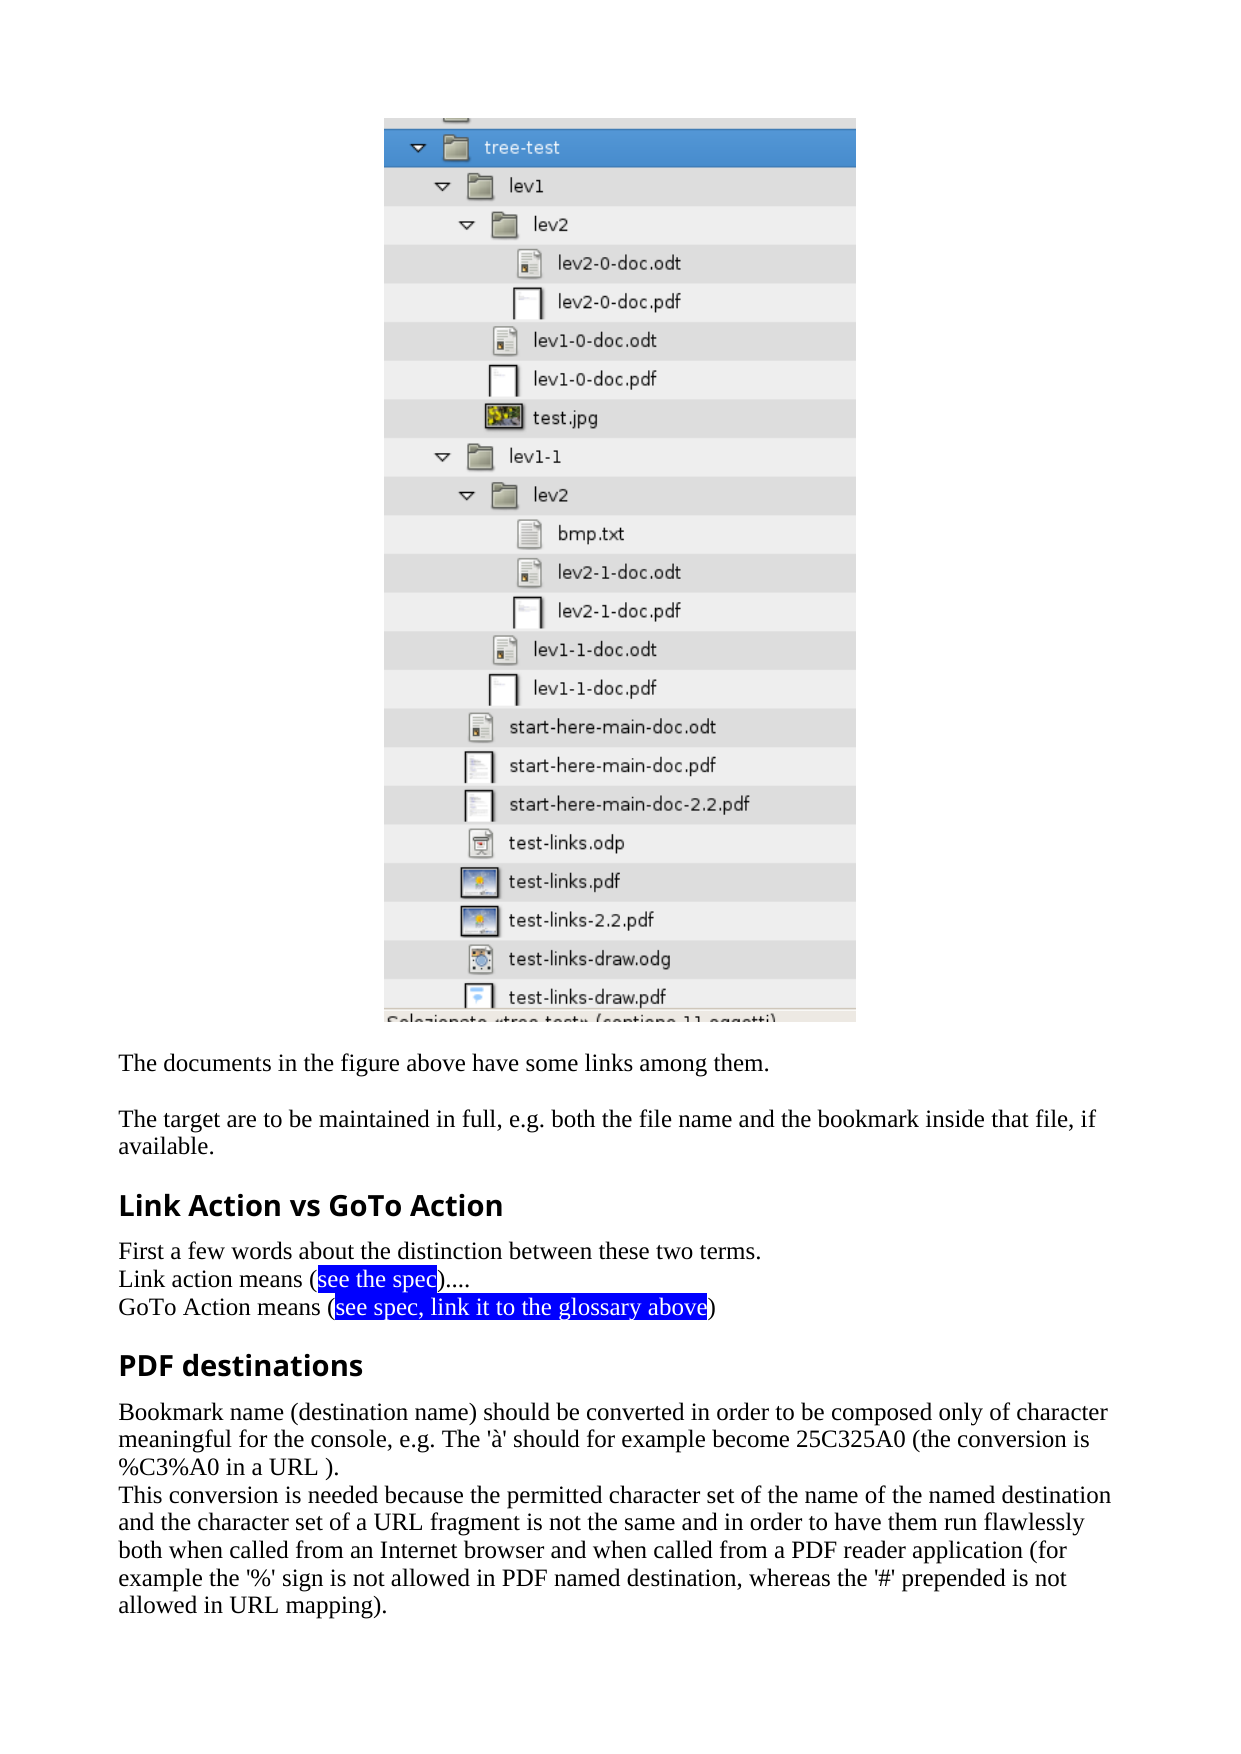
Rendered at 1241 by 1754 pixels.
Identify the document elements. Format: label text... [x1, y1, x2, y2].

subtitle Link Action vs GoTo Action [118, 1185, 1122, 1225]
text Bookmark name (destination name) should be converted in order to be composed only of character meaningful for the console, e.g. The 'à' should for example become 25C325A0 (the conversion is %C3%A0 in a URL ). [118, 1398, 1122, 1481]
text Link action means (see the spec).... [118, 1265, 1122, 1293]
subtitle PDF destinations [118, 1345, 1122, 1385]
picture [384, 118, 856, 1022]
text The target are to be maintained in full, e.g. both the file name and the bookmark inside that file, if available. [118, 1105, 1122, 1160]
text GoTo Action means (see spec, link it to the glossary above) [118, 1293, 1122, 1320]
text This conversion is needed because the permitted character set of the name of the named destination and the character set of a URL fragment is not the same and in order to have them run flawlessly both when called from an Internet browser and when called from a PDF reader application (for example the '%' sign is not allowed in PDF named destination, whereas the '#' prepended is not allowed in URL mapping). [118, 1481, 1122, 1619]
text The documents in the figure above have some links among them. [118, 1049, 1122, 1077]
text First a few words about the distinction between these two terms. [118, 1237, 1122, 1265]
